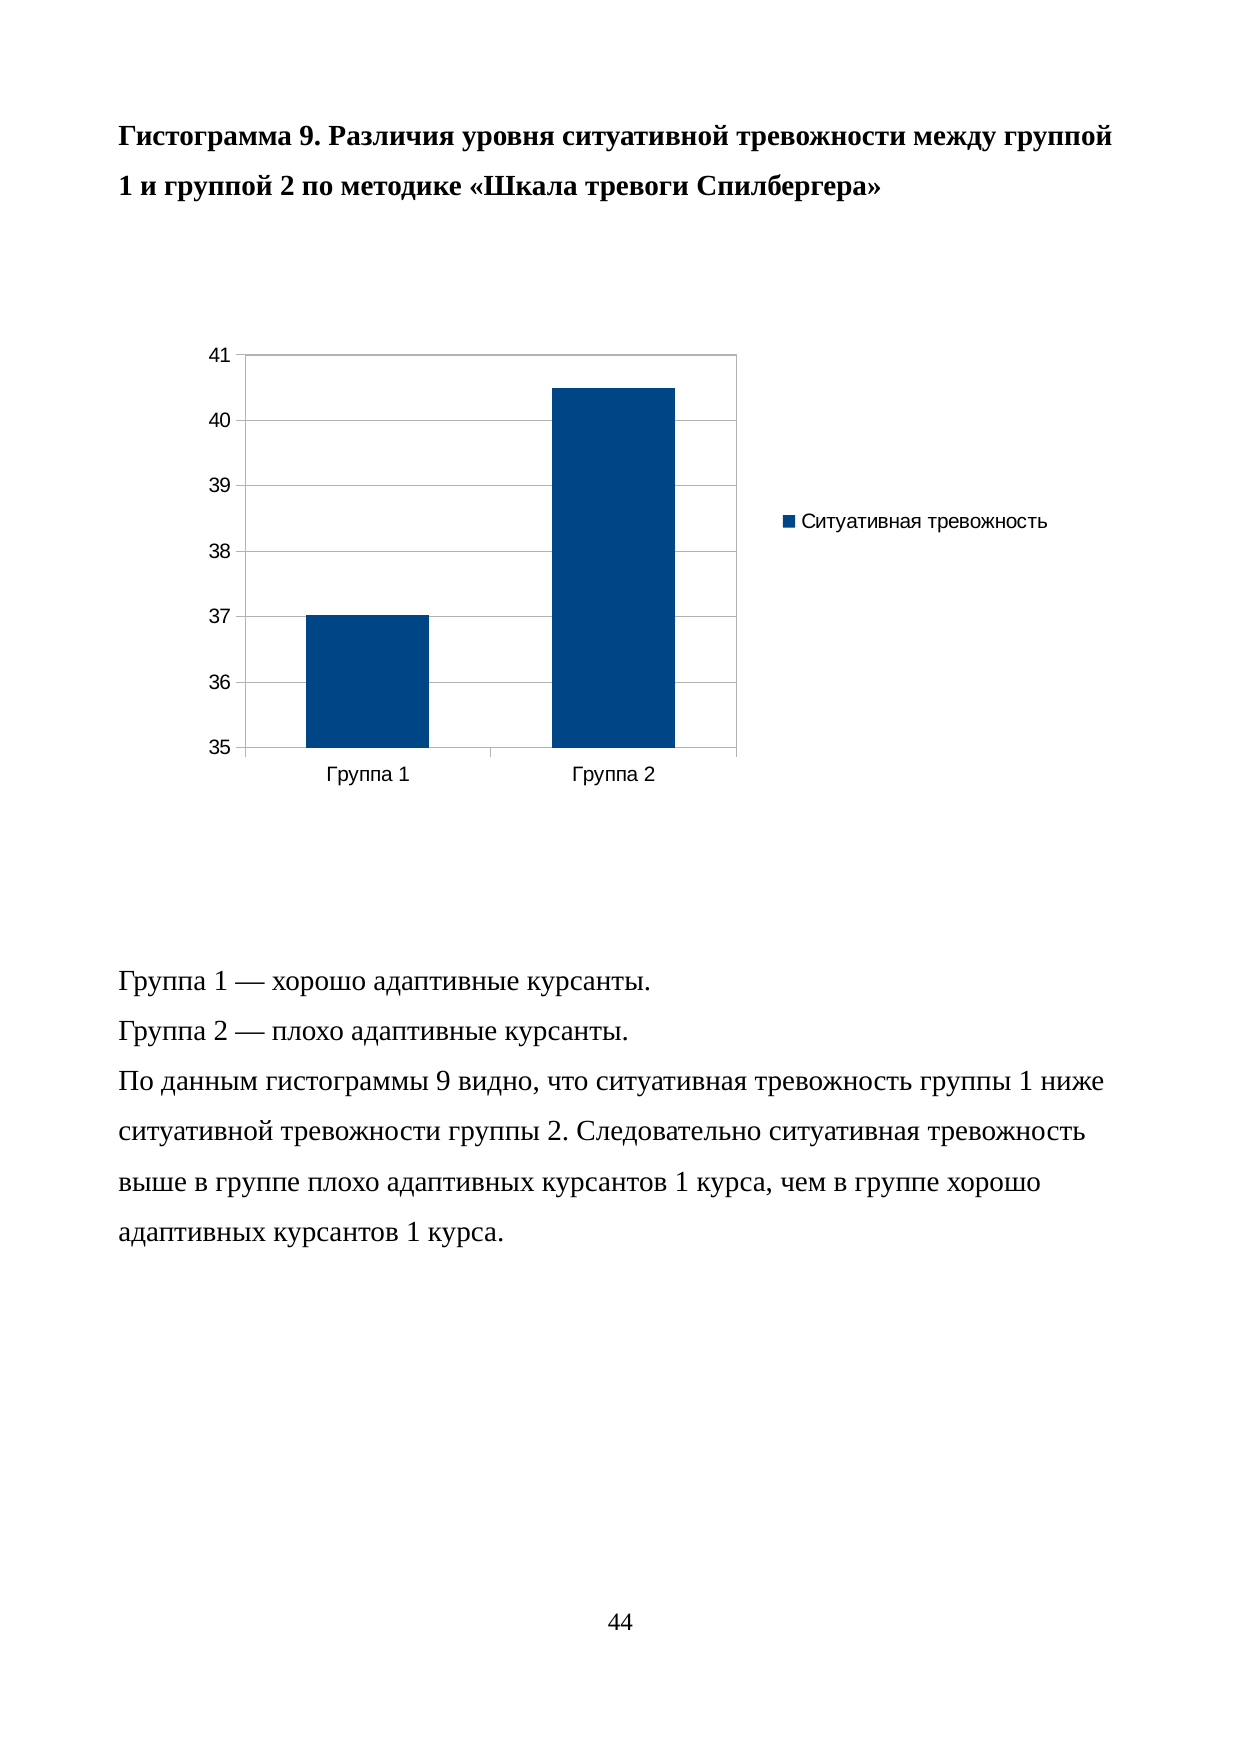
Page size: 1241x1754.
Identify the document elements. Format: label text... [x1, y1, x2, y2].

text По данным гистограммы 9 видно, что ситуативная тревожность группы 1 ниже ситуативной тревожности группы 2. Следовательно ситуативная тревожность выше в группе плохо адаптивных курсантов 1 курса, чем в группе хорошо адаптивных курсантов 1 курса. [118, 1063, 1122, 1248]
text Группа 1 — хорошо адаптивные курсанты. [118, 963, 1122, 996]
text Группа 2 — плохо адаптивные курсанты. [118, 1013, 1122, 1046]
text Гистограмма 9. Различия уровня ситуативной тревожности между группой 1 и группой 2 по методике «Шкала тревоги Спилбергера» [118, 118, 1122, 202]
